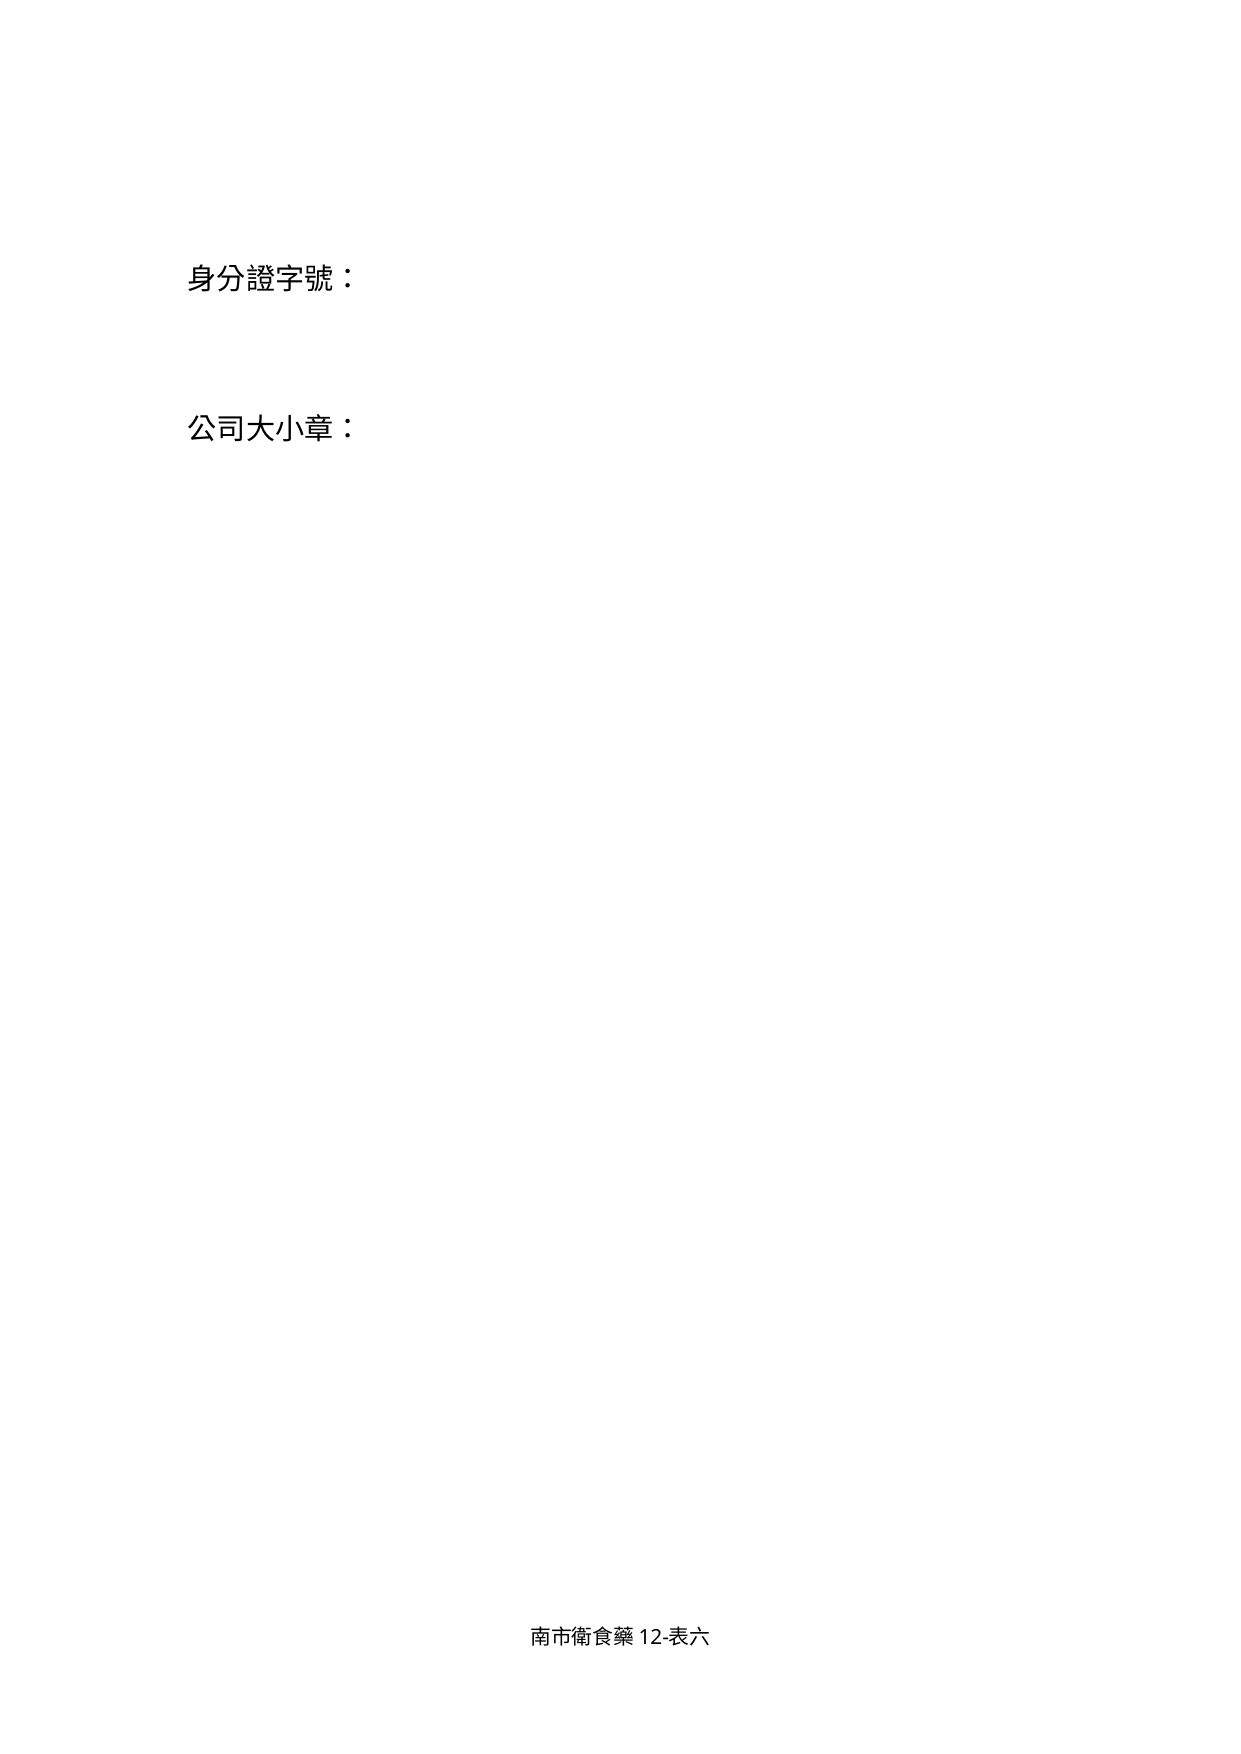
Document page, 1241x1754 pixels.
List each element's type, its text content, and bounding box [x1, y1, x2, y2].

text 公司大小章： [187, 389, 1053, 464]
text 身分證字號： [187, 239, 1053, 314]
